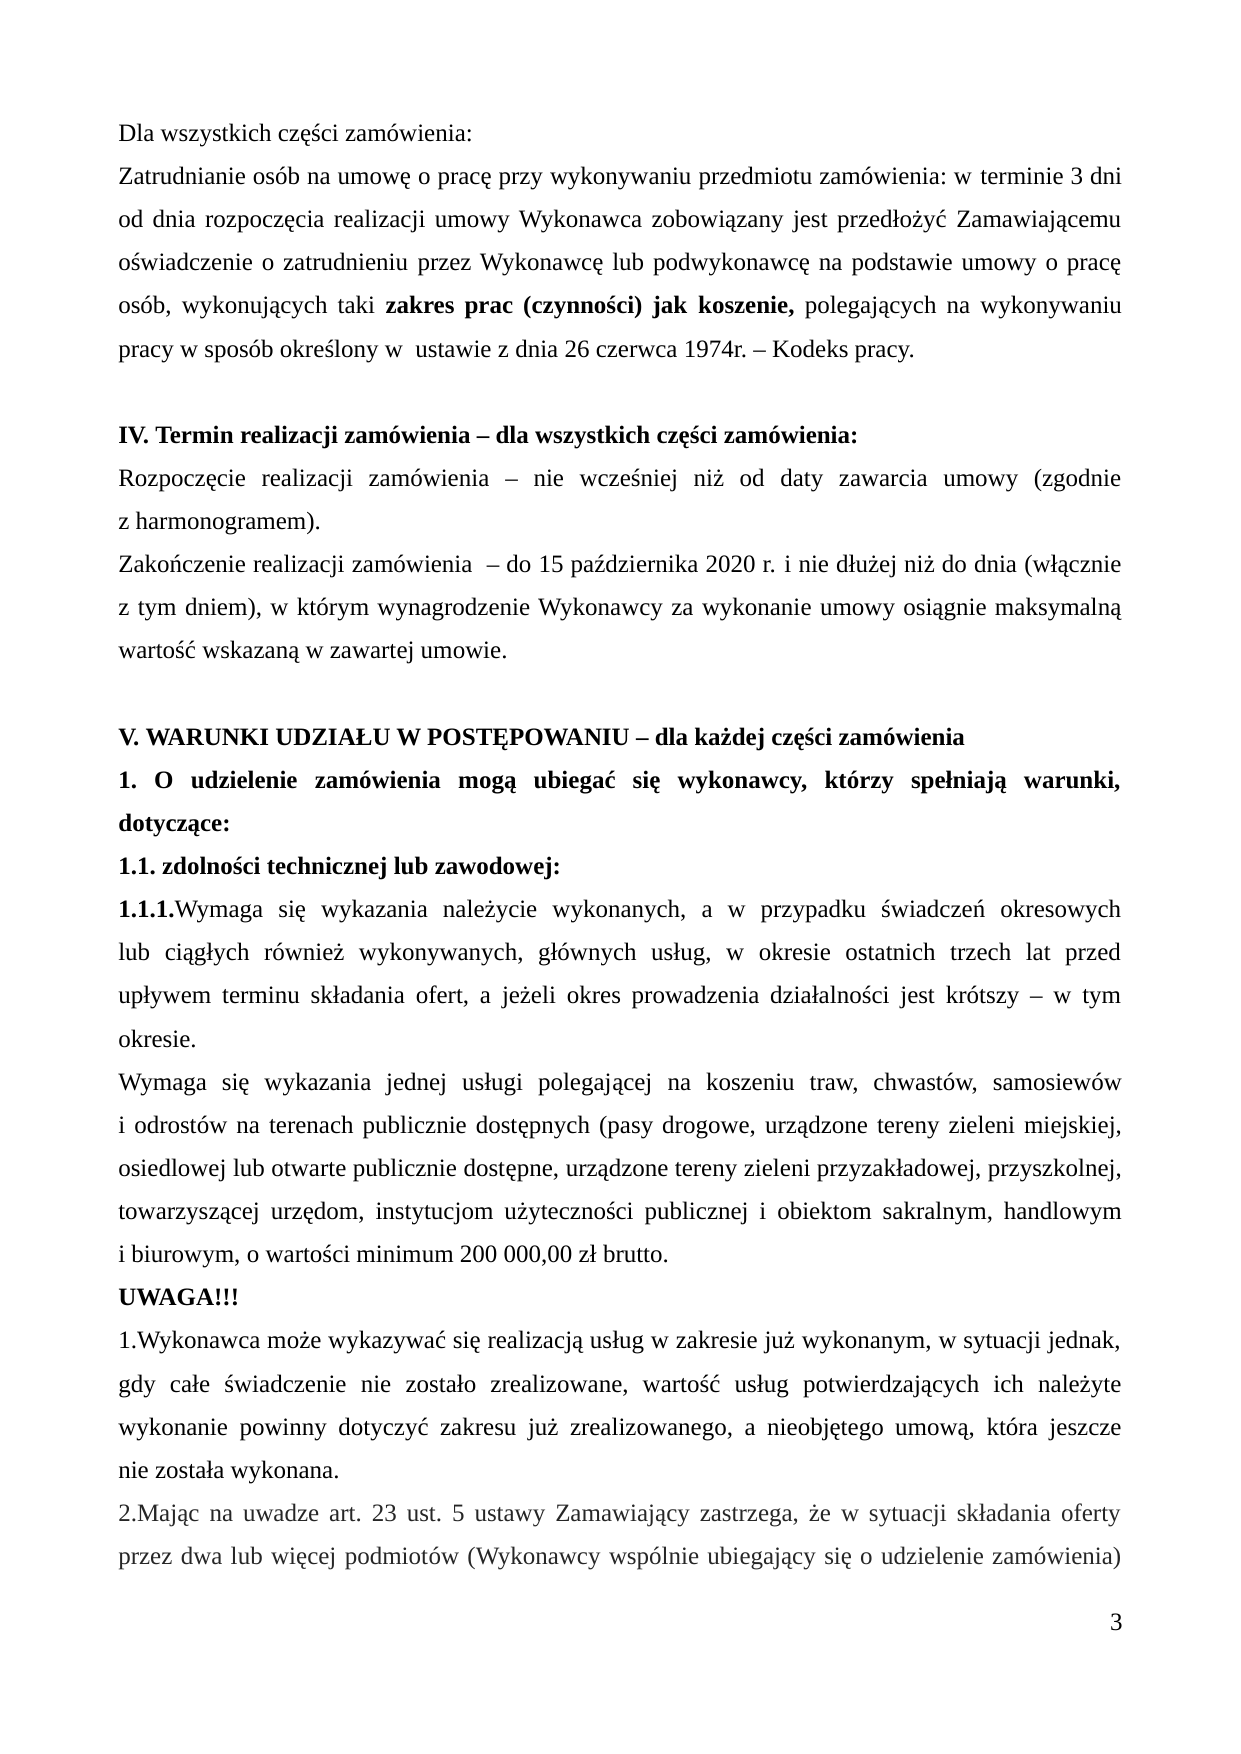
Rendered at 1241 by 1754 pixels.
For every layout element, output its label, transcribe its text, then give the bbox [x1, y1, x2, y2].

text Zatrudnianie osób na umowę o pracę przy wykonywaniu przedmiotu zamówienia: w terminie 3 dni od dnia rozpoczęcia realizacji umowy Wykonawca zobowiązany jest przedłożyć Zamawiającemu oświadczenie o zatrudnieniu przez Wykonawcę lub podwykonawcę na podstawie umowy o pracę osób, wykonujących taki zakres prac (czynności) jak koszenie, polegających na wykonywaniu pracy w sposób określony w ustawie z dnia 26 czerwca 1974r. – Kodeks pracy. [118, 161, 1122, 362]
text Rozpoczęcie realizacji zamówienia – nie wcześniej niż od daty zawarcia umowy (zgodnie z harmonogramem). [118, 463, 1122, 535]
text 1. O udzielenie zamówienia mogą ubiegać się wykonawcy, którzy spełniają warunki, dotyczące: [118, 765, 1122, 837]
text Wymaga się wykazania jednej usługi polegającej na koszeniu traw, chwastów, samosiewów i odrostów na terenach publicznie dostępnych (pasy drogowe, urządzone tereny zieleni miejskiej, osiedlowej lub otwarte publicznie dostępne, urządzone tereny zieleni przyzakładowej, przyszkolnej, towarzyszącej urzędom, instytucjom użyteczności publicznej i obiektom sakralnym, handlowym i biurowym, o wartości minimum 200 000,00 zł brutto. [118, 1067, 1122, 1268]
text 2.Mając na uwadze art. 23 ust. 5 ustawy Zamawiający zastrzega, że w sytuacji składania oferty przez dwa lub więcej podmiotów (Wykonawcy wspólnie ubiegający się o udzielenie zamówienia) [118, 1498, 1122, 1570]
text V. WARUNKI UDZIAŁU W POSTĘPOWANIU – dla każdej części zamówienia [118, 722, 1122, 751]
text Dla wszystkich części zamówienia: [118, 118, 1122, 147]
text IV. Termin realizacji zamówienia – dla wszystkich części zamówienia: [118, 420, 1122, 449]
text Zakończenie realizacji zamówienia – do 15 października 2020 r. i nie dłużej niż do dnia (włącznie z tym dniem), w którym wynagrodzenie Wykonawcy za wykonanie umowy osiągnie maksymalną wartość wskazaną w zawartej umowie. [118, 549, 1122, 664]
text 1.1.1.Wymaga się wykazania należycie wykonanych, a w przypadku świadczeń okresowych lub ciągłych również wykonywanych, głównych usług, w okresie ostatnich trzech lat przed upływem terminu składania ofert, a jeżeli okres prowadzenia działalności jest krótszy – w tym okresie. [118, 894, 1122, 1052]
text 1.1. zdolności technicznej lub zawodowej: [118, 851, 1122, 880]
text 1.Wykonawca może wykazywać się realizacją usług w zakresie już wykonanym, w sytuacji jednak, gdy całe świadczenie nie zostało zrealizowane, wartość usług potwierdzających ich należyte wykonanie powinny dotyczyć zakresu już zrealizowanego, a nieobjętego umową, która jeszcze nie została wykonana. [118, 1326, 1122, 1484]
text UWAGA!!! [118, 1282, 1122, 1311]
